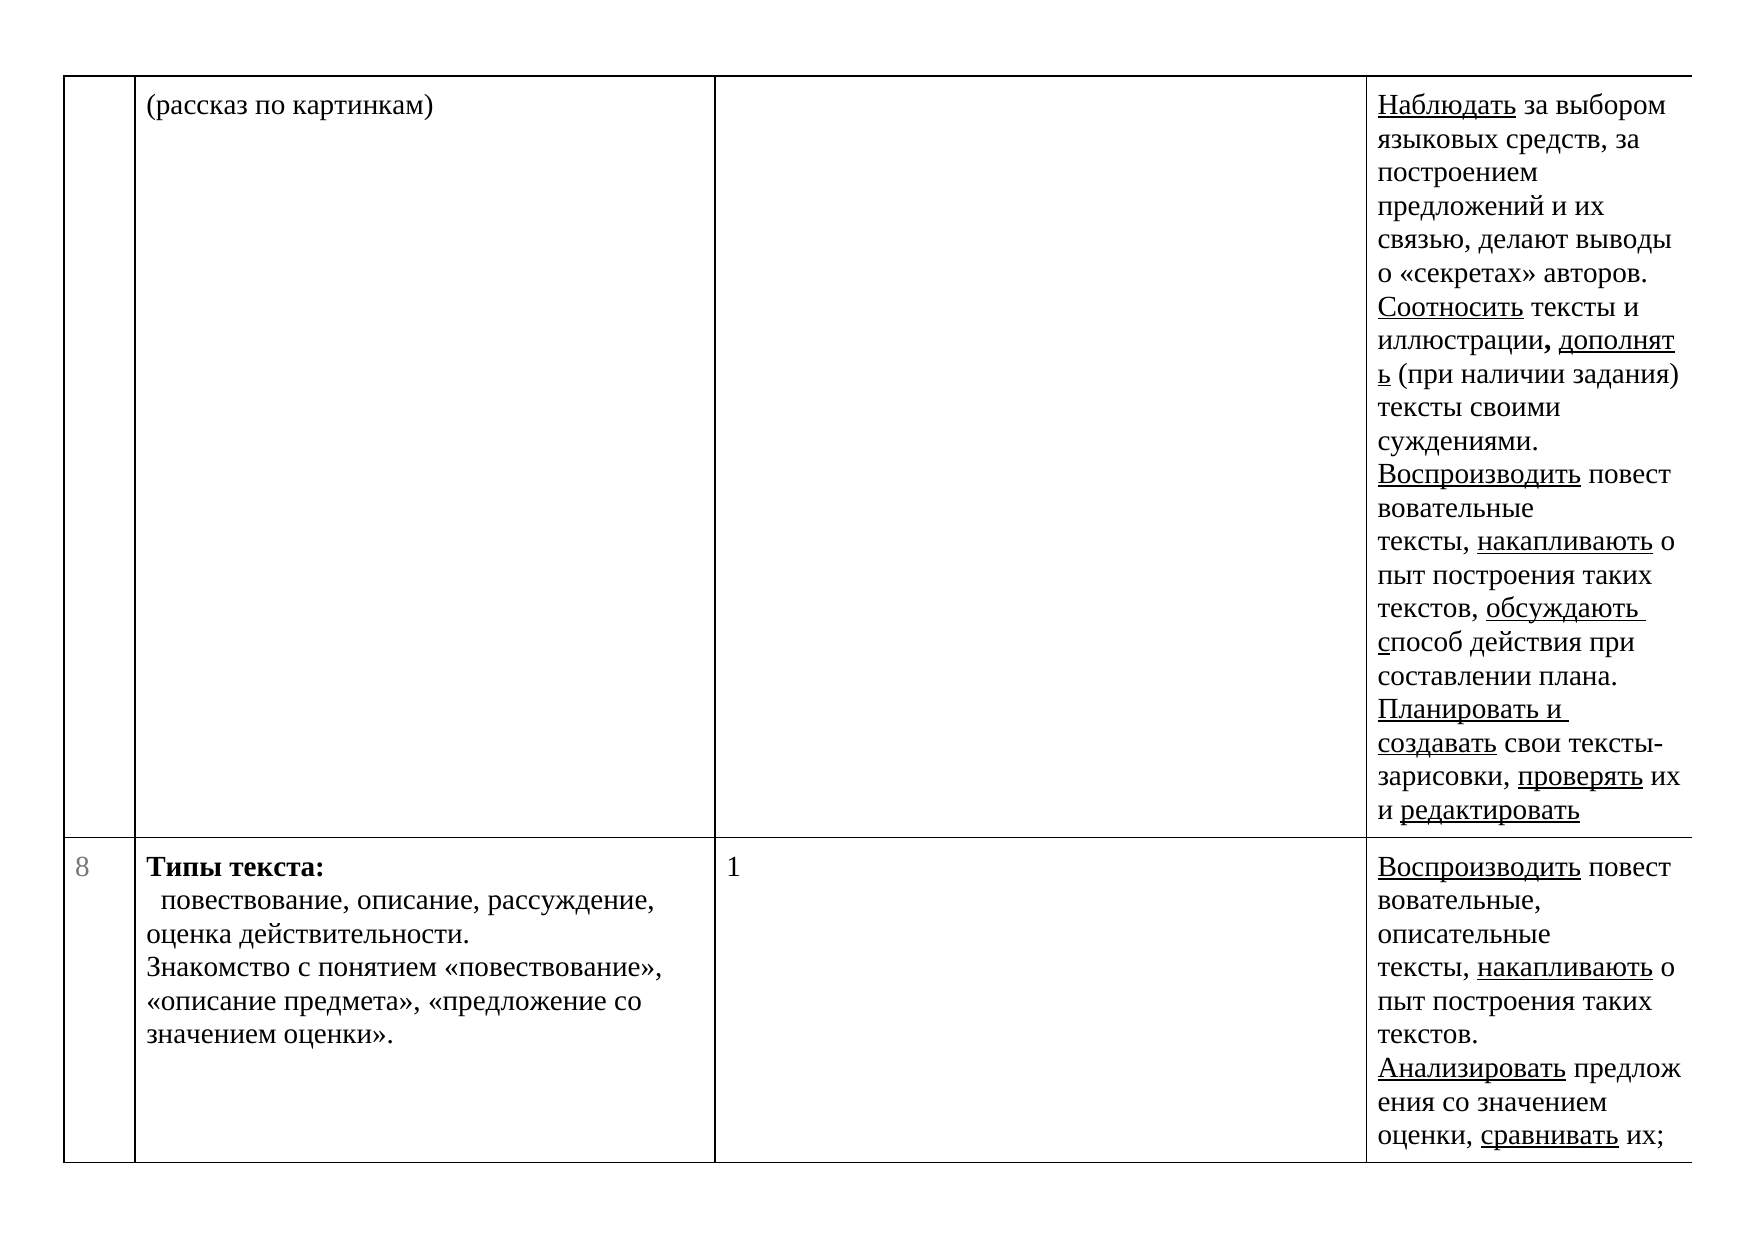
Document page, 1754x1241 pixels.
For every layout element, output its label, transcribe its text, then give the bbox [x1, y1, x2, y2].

table_cell [716, 77, 1366, 836]
table_cell (рассказ по картинкам) [136, 77, 714, 836]
table_cell 8 [65, 838, 134, 1162]
table_cell [65, 77, 134, 836]
table_cell Наблюдать за выбором языковых средств, за построением предложений и их связью, делают выводы о «секретах» авторов. Соотносить тексты и иллюстрации, дополнять (при наличии задания) тексты своими суждениями. Воспроизводить повествовательные тексты, накапливають опыт построения таких текстов, обсуждають способ действия при составлении плана. Планировать и создавать свои тексты-зарисовки, проверять их и редактировать [1367, 77, 1692, 836]
table_cell Типы текста: повествование, описание, рассуждение, оценка действительности. Знакомство с понятием «повествование», «описание предмета», «предложение со значением оценки». [136, 838, 714, 1162]
table_cell Воспроизводить повествовательные, описательные тексты, накапливають опыт построения таких текстов. Анализировать предложения со значением оценки, сравнивать их; [1367, 838, 1692, 1162]
table_cell 1 [716, 838, 1366, 1162]
